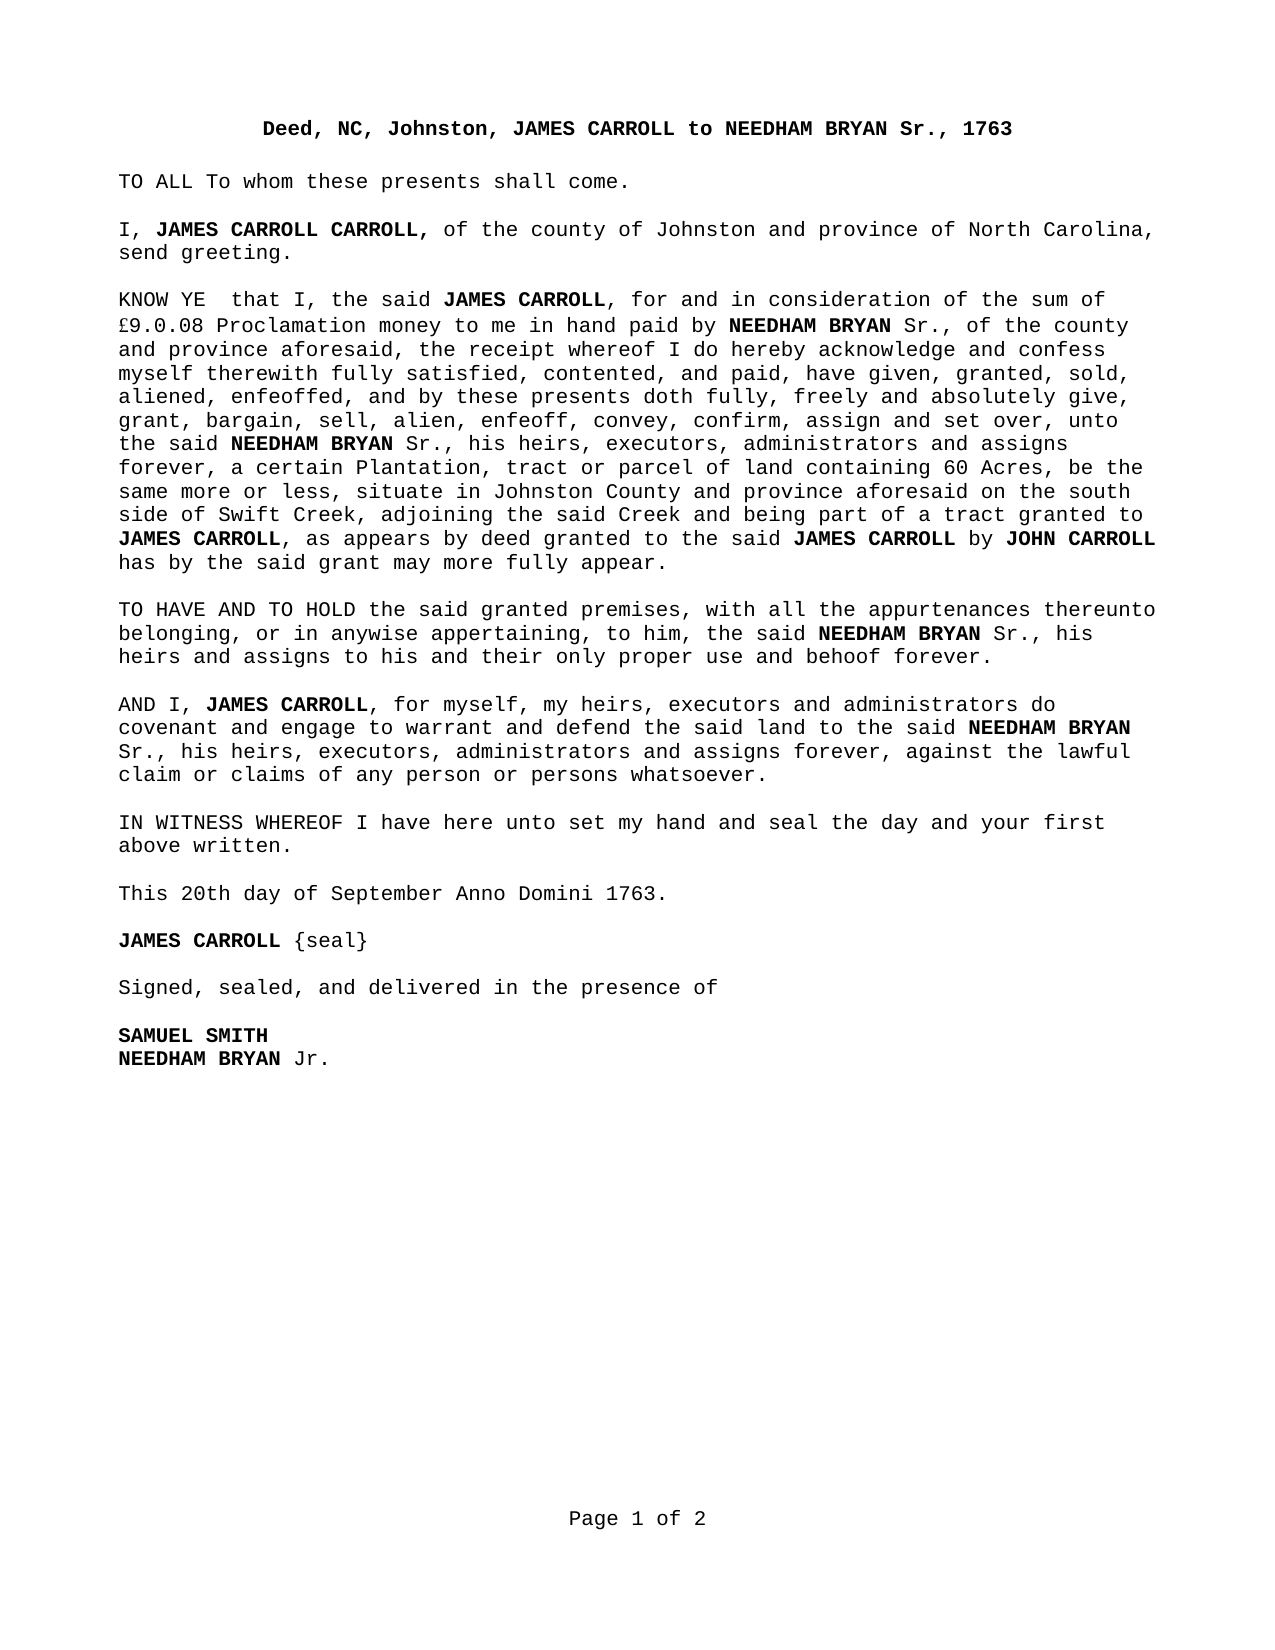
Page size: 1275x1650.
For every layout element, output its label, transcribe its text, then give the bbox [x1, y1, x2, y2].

text I, JAMES CARROLL CARROLL, of the county of Johnston and province of North Carolina, send greeting. [118, 218, 1157, 266]
text NEEDHAM BRYAN Jr. [118, 1048, 1157, 1072]
text This 20th day of September Anno Domini 1763. [118, 883, 1157, 906]
text TO ALL To whom these presents shall come. [118, 171, 1157, 195]
text JAMES CARROLL {seal} [118, 930, 1157, 954]
text IN WITNESS WHEREOF I have here unto set my hand and seal the day and your first above written. [118, 812, 1157, 859]
text KNOW YE that I, the said JAMES CARROLL, for and in consideration of the sum of £9.0.08 Proclamation money to me in hand paid by NEEDHAM BRYAN Sr., of the county and province aforesaid, the receipt whereof I do hereby acknowledge and confess myself therewith fully satisfied, contented, and paid, have given, granted, sold, aliened, enfeoffed, and by these presents doth fully, freely and absolutely give, grant, bargain, sell, alien, enfeoff, convey, confirm, assign and set over, unto the said NEEDHAM BRYAN Sr., his heirs, executors, administrators and assigns forever, a certain Plantation, tract or parcel of land containing 60 Acres, be the same more or less, situate in Johnston County and province aforesaid on the south side of Swift Creek, adjoining the said Creek and being part of a tract granted to JAMES CARROLL, as appears by deed granted to the said JAMES CARROLL by JOHN CARROLL has by the said grant may more fully appear. [118, 289, 1157, 575]
text SAMUEL SMITH [118, 1024, 1157, 1048]
text Signed, sealed, and delivered in the presence of [118, 977, 1157, 1001]
text AND I, JAMES CARROLL, for myself, my heirs, executors and administrators do covenant and engage to warrant and defend the said land to the said NEEDHAM BRYAN Sr., his heirs, executors, administrators and assigns forever, against the lawful claim or claims of any person or persons whatsoever. [118, 693, 1157, 788]
text TO HAVE AND TO HOLD the said granted premises, with all the appurtenances thereunto belonging, or in anywise appertaining, to him, the said NEEDHAM BRYAN Sr., his heirs and assigns to his and their only proper use and behoof forever. [118, 599, 1157, 670]
